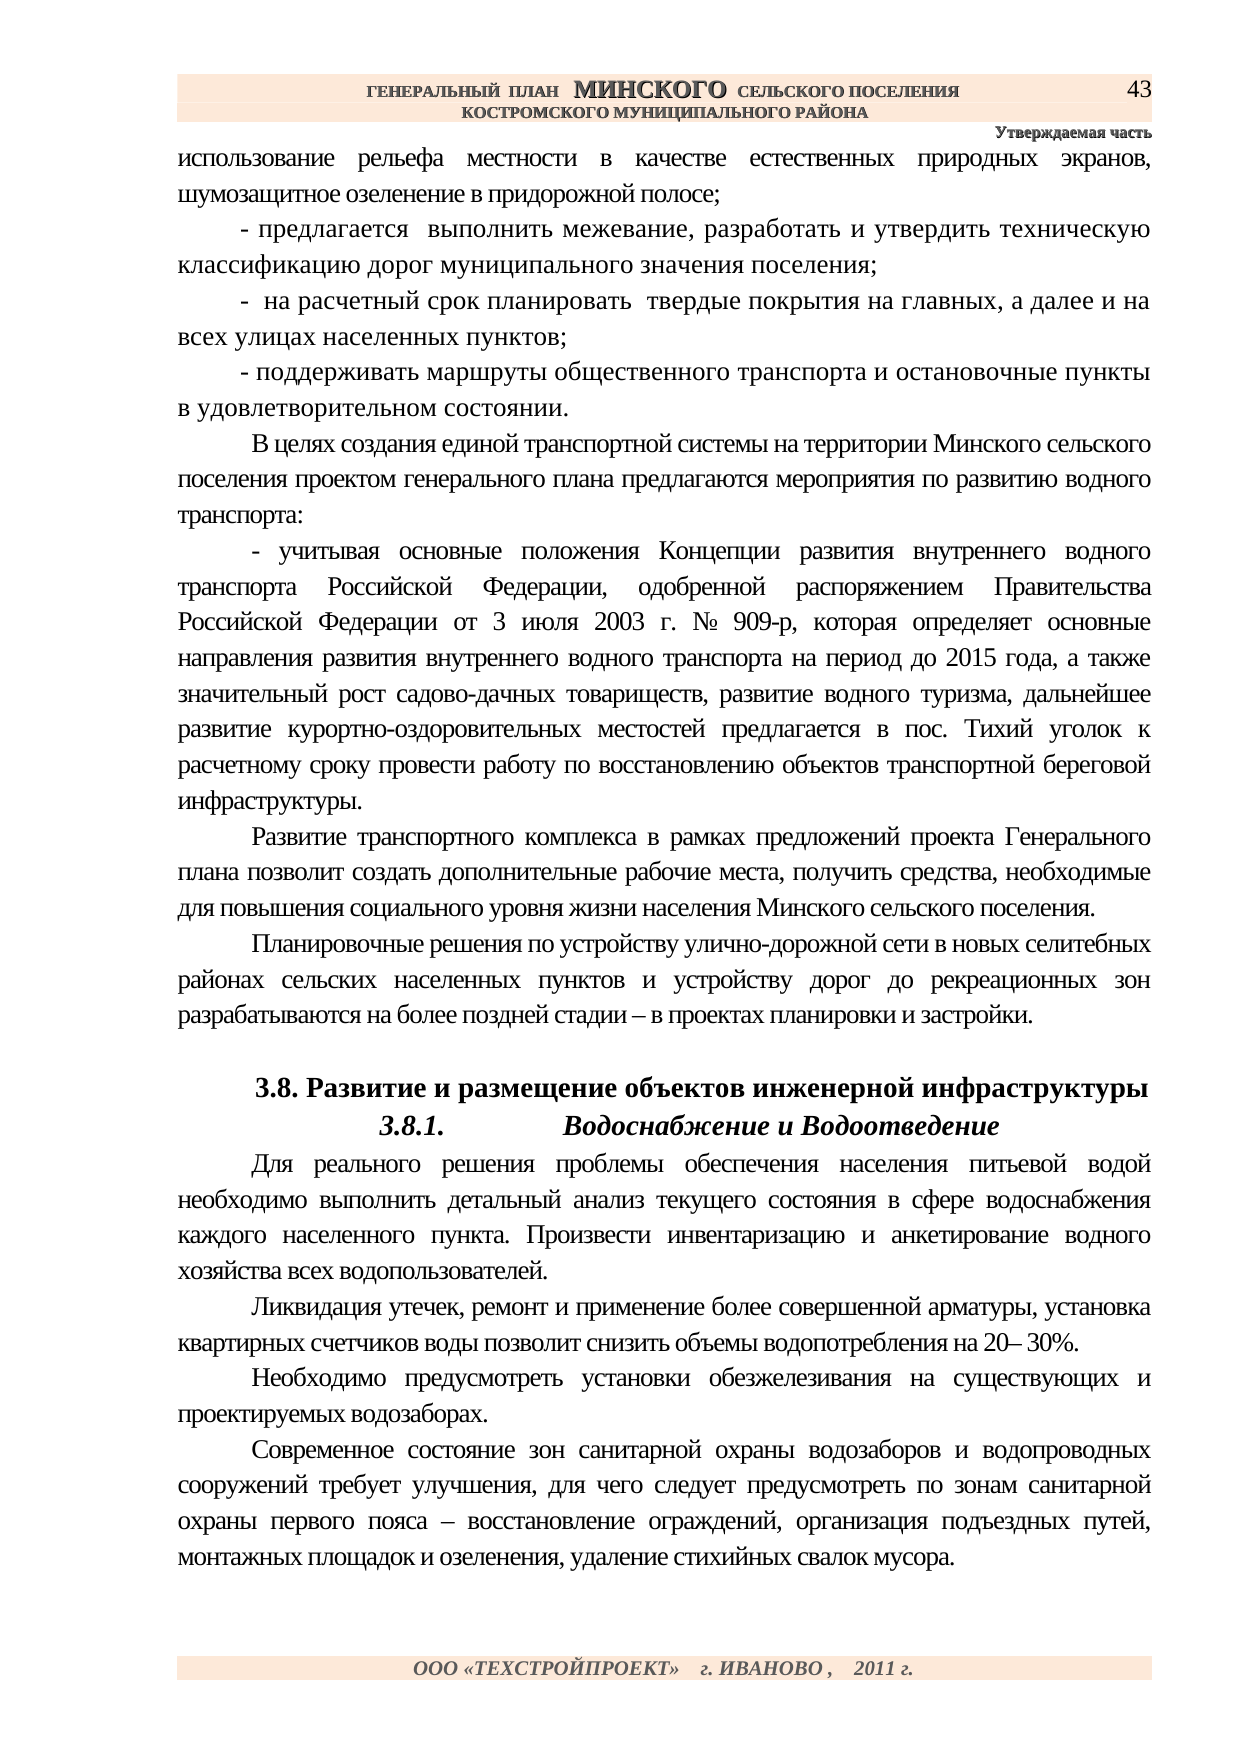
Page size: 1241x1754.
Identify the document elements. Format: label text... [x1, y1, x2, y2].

text - предлагается выполнить межевание, разработать и утвердить техническую классификацию дорог муниципального значения поселения; [177, 212, 1152, 279]
text Ликвидация утечек, ремонт и применение более совершенной арматуры, установка квартирных счетчиков воды позволит снизить объемы водопотребления на 20– 30%. [177, 1290, 1152, 1357]
text Планировочные решения по устройству улично-дорожной сети в новых селитебных районах сельских населенных пунктов и устройству дорог до рекреационных зон разрабатываются на более поздней стадии – в проектах планировки и застройки. [177, 927, 1152, 1029]
text Современное состояние зон санитарной охраны водозаборов и водопроводных сооружений требует улучшения, для чего следует предусмотреть по зонам санитарной охраны первого пояса – восстановление ограждений, организация подъездных путей, монтажных площадок и озеленения, удаление стихийных свалок мусора. [177, 1433, 1152, 1571]
text - на расчетный срок планировать твердые покрытия на главных, а далее и на всех улицах населенных пунктов; [177, 284, 1152, 351]
subtitle 3.8. Развитие и размещение объектов инженерной инфраструктуры [252, 1070, 1152, 1103]
subtitle Водоснабжение и Водоотведение [252, 1108, 1130, 1142]
text использование рельефа местности в качестве естественных природных экранов, шумозащитное озеленение в придорожной полосе; [177, 141, 1152, 208]
text - поддерживать маршруты общественного транспорта и остановочные пункты в удовлетворительном состоянии. [177, 355, 1152, 422]
text Развитие транспортного комплекса в рамках предложений проекта Генерального плана позволит создать дополнительные рабочие места, получить средства, необходимые для повышения социального уровня жизни населения Минского сельского поселения. [177, 820, 1152, 922]
text В целях создания единой транспортной системы на территории Минского сельского поселения проектом генерального плана предлагаются мероприятия по развитию водного транспорта: [177, 427, 1152, 529]
text - учитывая основные положения Концепции развития внутреннего водного транспорта Российской Федерации, одобренной распоряжением Правительства Российской Федерации от 3 июля 2003 г. № 909-р, которая определяет основные направления развития внутреннего водного транспорта на период до 2015 года, а также значительный рост садово-дачных товариществ, развитие водного туризма, дальнейшее развитие курортно-оздоровительных местостей предлагается в пос. Тихий уголок к расчетному сроку провести работу по восстановлению объектов транспортной береговой инфраструктуры. [177, 534, 1152, 815]
text Необходимо предусмотреть установки обезжелезивания на существующих и проектируемых водозаборах. [177, 1361, 1152, 1428]
text Для реального решения проблемы обеспечения населения питьевой водой необходимо выполнить детальный анализ текущего состояния в сфере водоснабжения каждого населенного пункта. Произвести инвентаризацию и анкетирование водного хозяйства всех водопользователей. [177, 1147, 1152, 1285]
